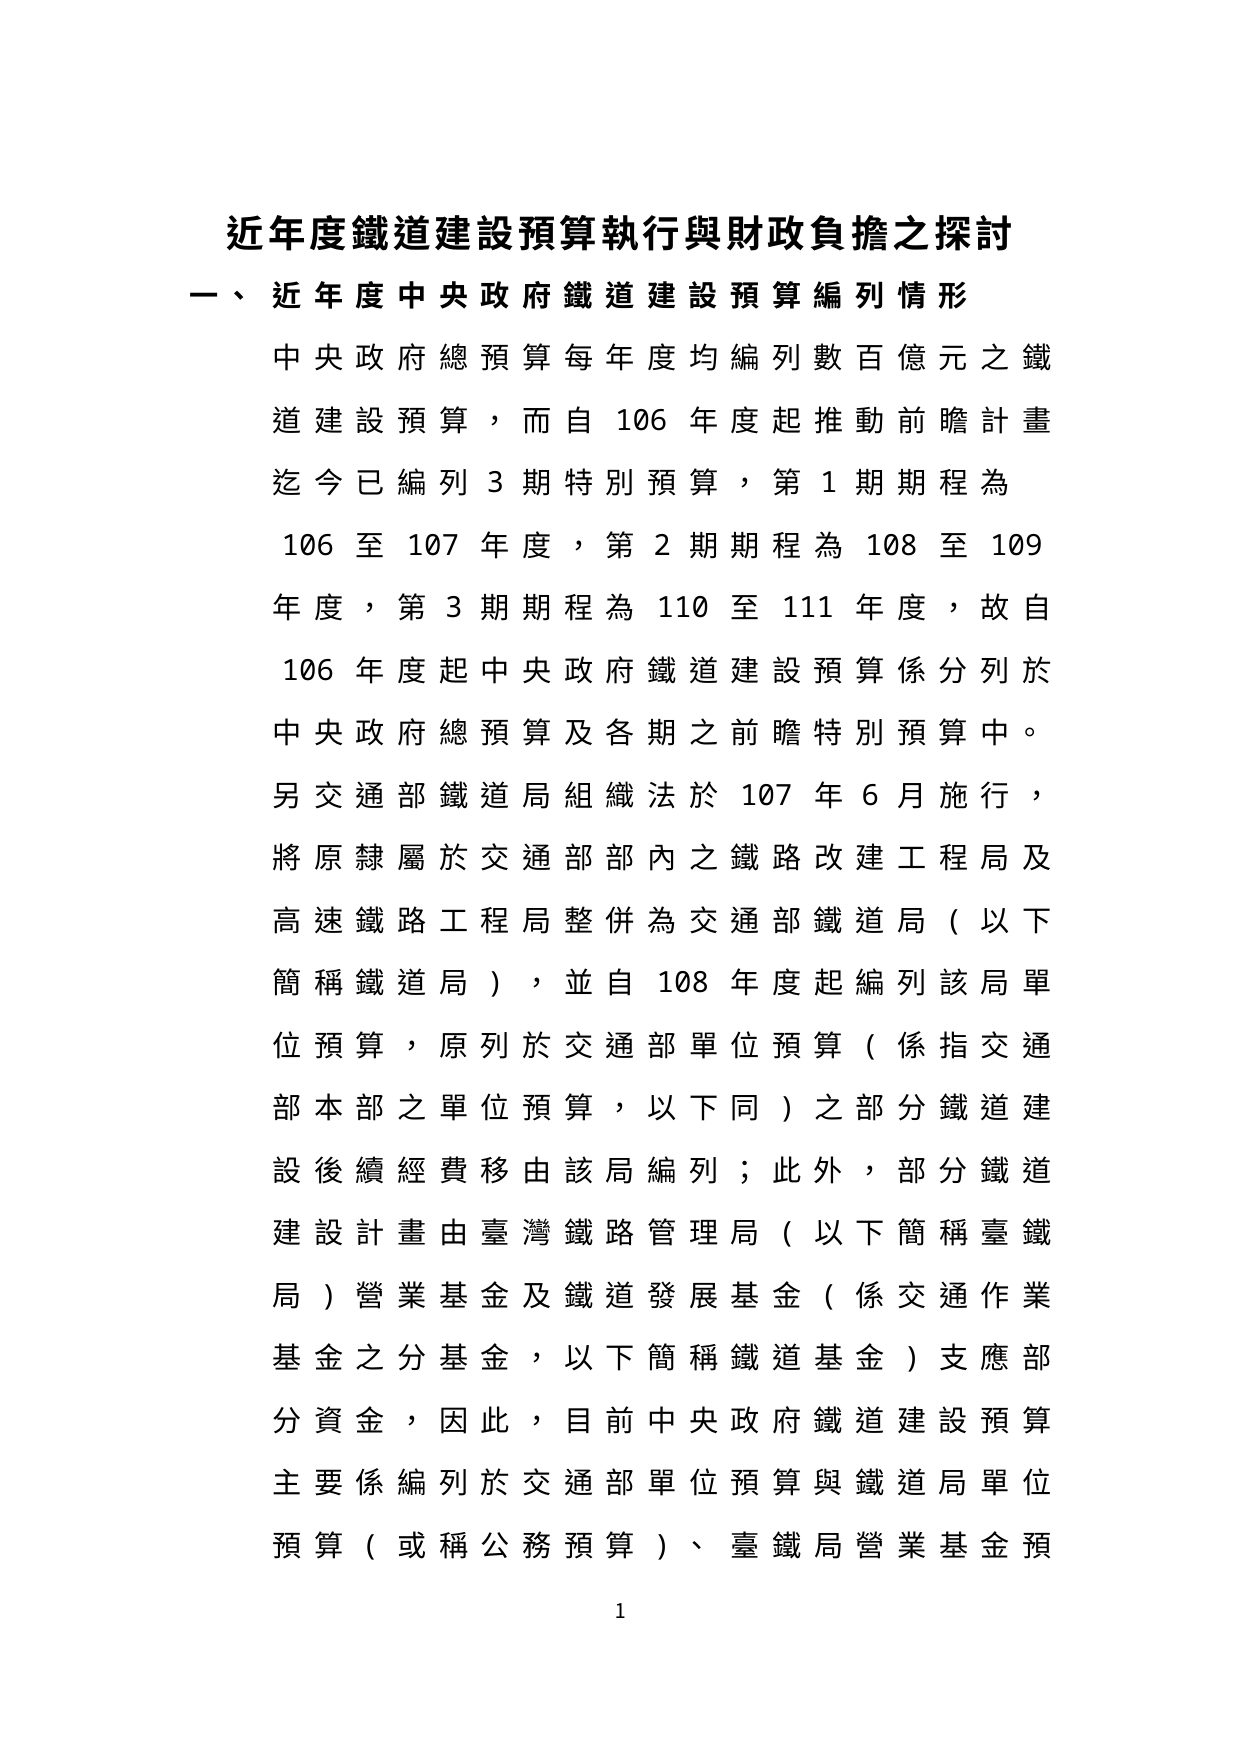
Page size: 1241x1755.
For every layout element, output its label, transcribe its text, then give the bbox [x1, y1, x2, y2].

text 一、近年度中央政府鐵道建設預算編列情形 [183, 252, 1058, 314]
text 近年度鐵道建設預算執行與財政負擔之探討 [183, 189, 1058, 252]
text 另交通部鐵道局組織法於107年6月施行，將原隸屬於交通部部內之鐵路改建工程局及高速鐵路工程局整併為交通部鐵道局(以下簡稱鐵道局)，並自108年度起編列該局單位預算，原列於交通部單位預算(係指交通部本部之單位預算，以下同)之部分鐵道建設後續經費移由該局編列；此外，部分鐵道建設計畫由臺灣鐵路管理局(以下簡稱臺鐵局)營業基金及鐵道發展基金(係交通作業基金之分基金，以下簡稱鐵道基金)支應部分資金，因此，目前中央政府鐵道建設預算主要係編列於交通部單位預算與鐵道局單位預算(或稱公務預算)、臺鐵局營業基金預 [242, 752, 1058, 1564]
text 中央政府總預算每年度均編列數百億元之鐵道建設預算，而自106年度起推動前瞻計畫迄今已編列3期特別預算，第1期期程為106至107年度，第2期期程為108至109年度，第3期期程為110至111年度，故自106年度起中央政府鐵道建設預算係分列於中央政府總預算及各期之前瞻特別預算中。 [242, 314, 1058, 752]
